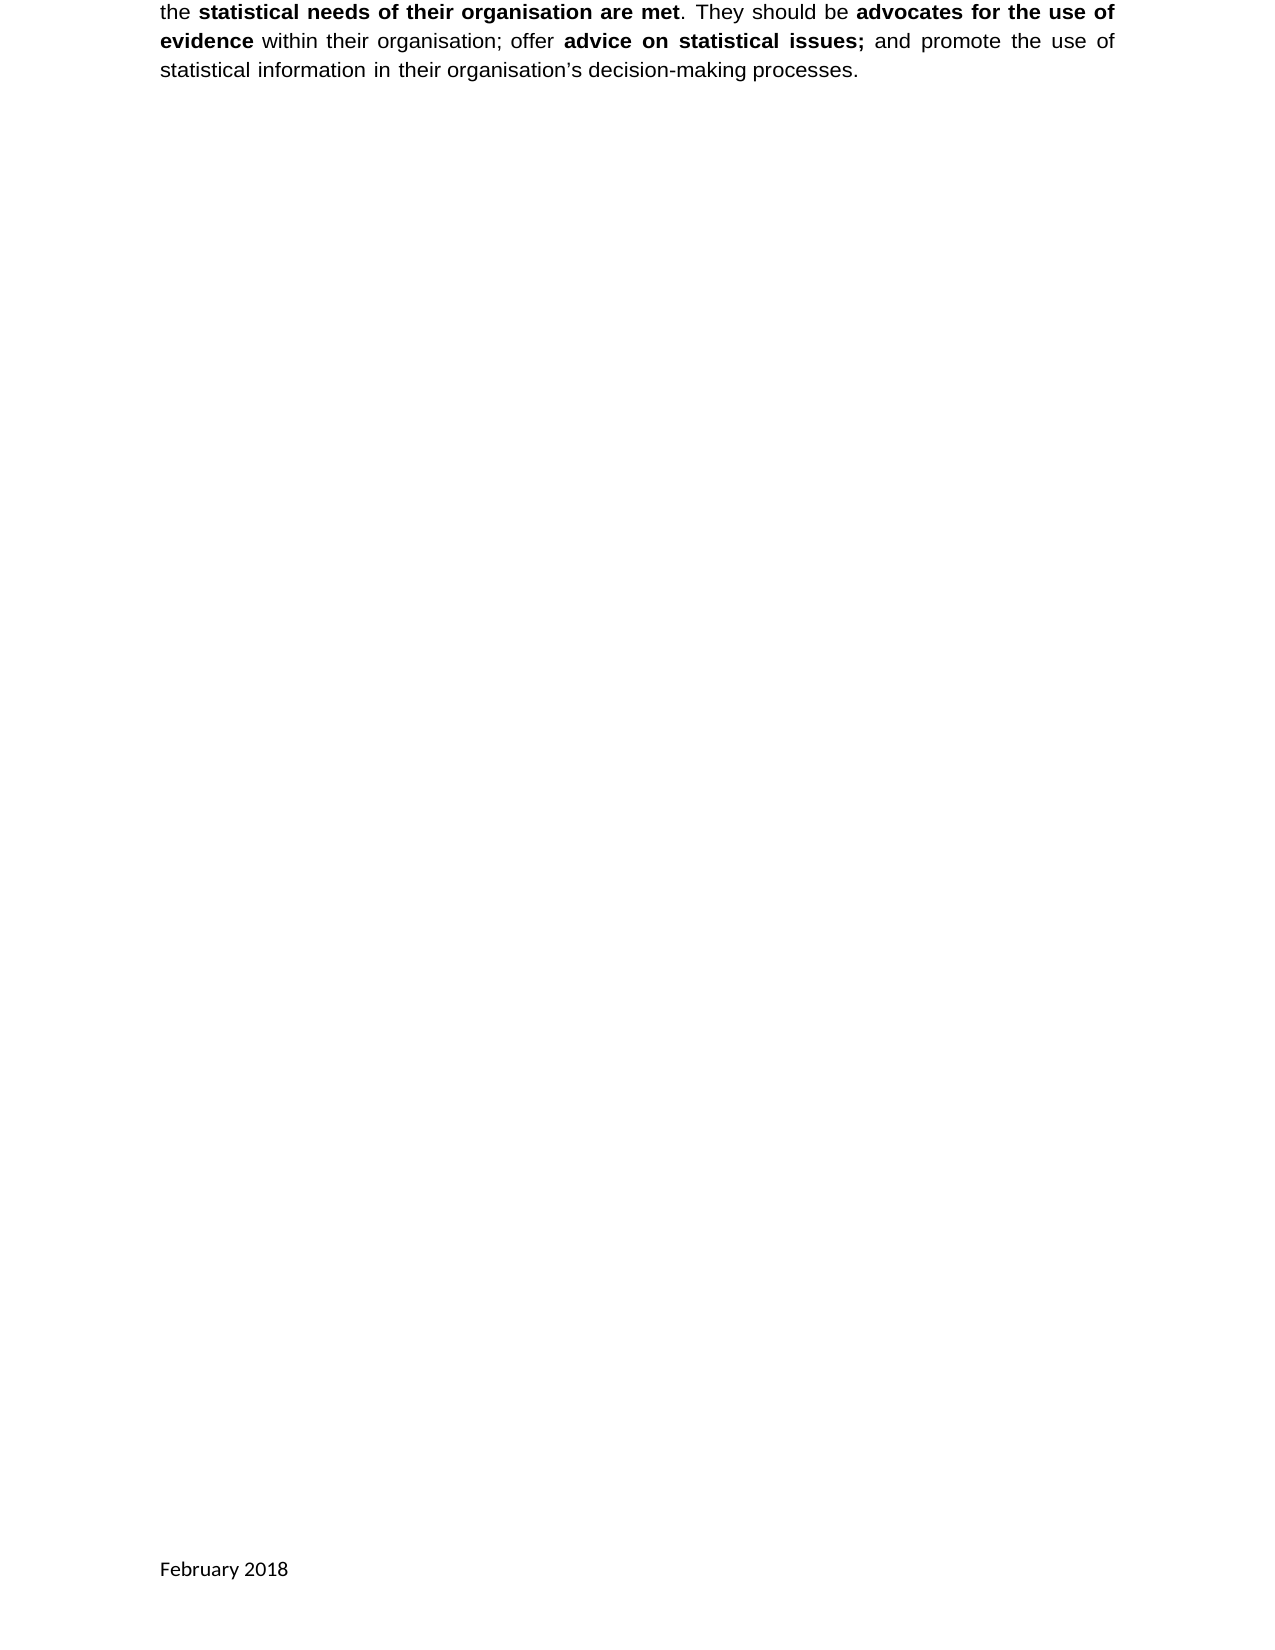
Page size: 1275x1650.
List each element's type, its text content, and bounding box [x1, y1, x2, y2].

text the statistical needs of their organisation are met. They should be advocates for the use of evidence within their organisation; offer advice on statistical issues; and promote the use of statistical information in their organisation’s decision-making processes. [160, 0, 1115, 82]
